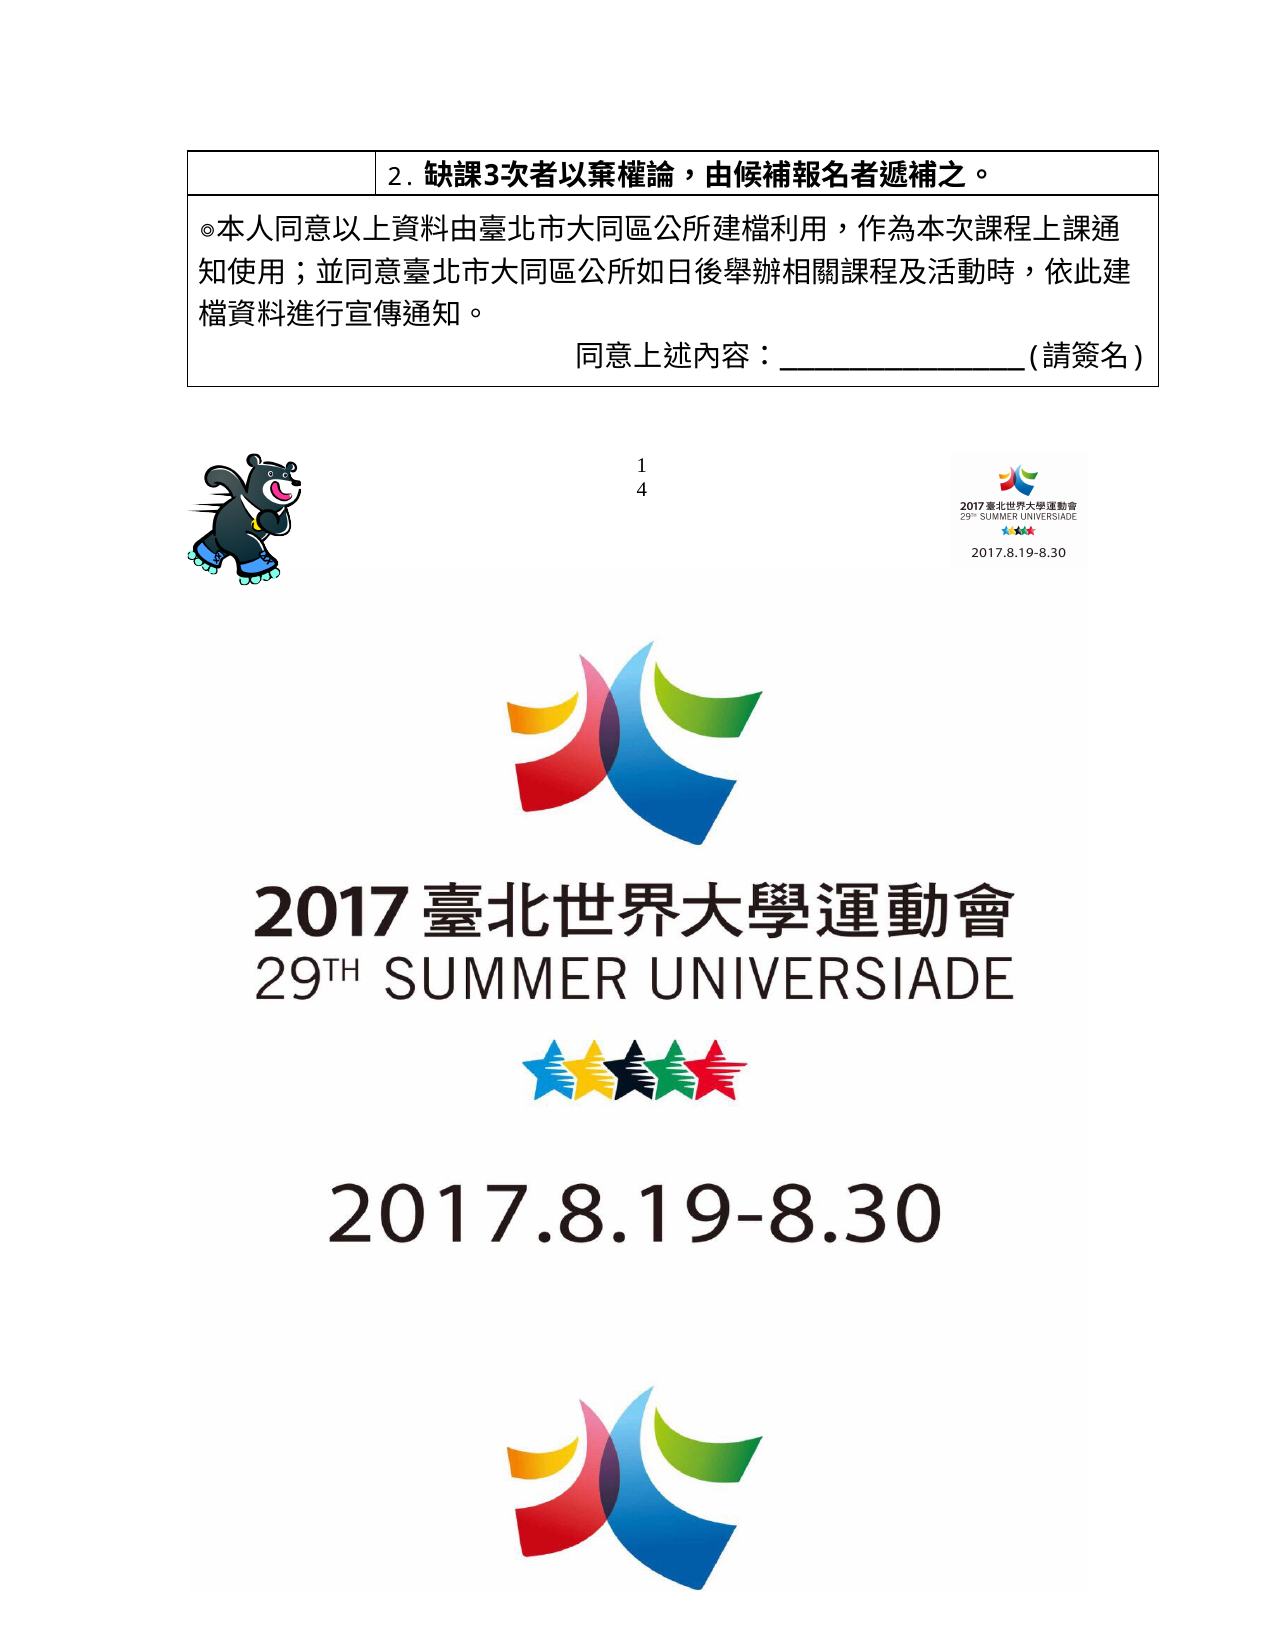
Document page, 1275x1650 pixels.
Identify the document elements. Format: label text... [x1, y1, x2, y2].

table_cell ◎本人同意以上資料由臺北市大同區公所建檔利用，作為本次課程上課通知使用；並同意臺北市大同區公所如日後舉辦相關課程及活動時，依此建檔資料進行宣傳通知。 同意上述內容：______________(請簽名) [188, 196, 1158, 386]
table_cell [188, 152, 375, 194]
table_cell 報名者請於開課當日攜帶居留證或身分證正本核對身分。 缺課3次者以棄權論，由候補報名者遞補之。 [376, 152, 1158, 194]
